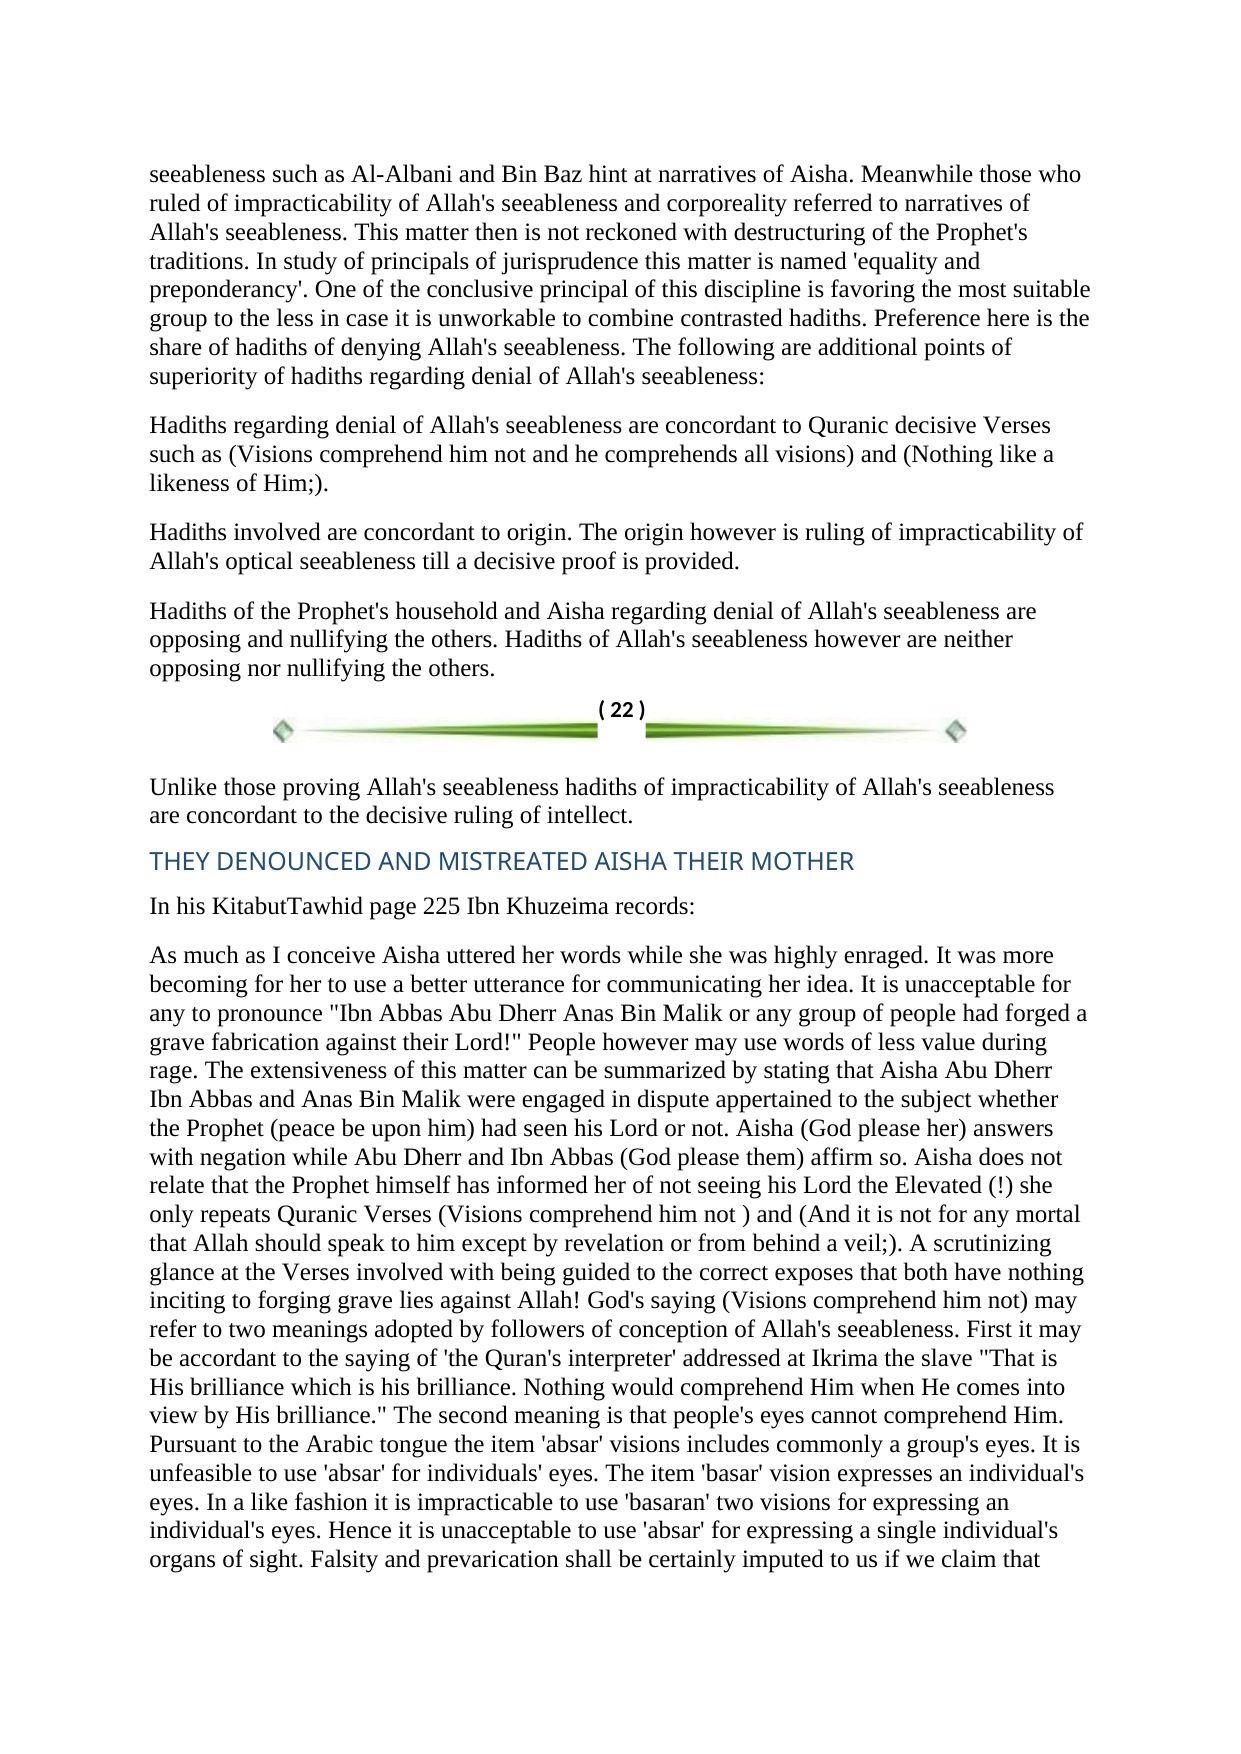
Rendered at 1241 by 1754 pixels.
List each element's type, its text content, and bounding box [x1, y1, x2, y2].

table_header ( 22 ) Unlike those proving Allah's seeableness hadiths of impracticability of Allah's seeableness are concordant to the decisive ruling of intellect. THEY DENOUNCED AND MISTREATED AISHA THEIR MOTHER In his Kitabut­Tawhid page 225 Ibn Khuzeima records: As much as I conceive Aisha uttered her words while she was highly enraged. It was more becoming for her to use a better utterance for communicating her idea. It is unacceptable for any to pronounce "Ibn Abbas Abu Dherr Anas Bin Malik or any group of people had forged a grave fabrication against their Lord!" People however may use words of less value during rage. The extensiveness of this matter can be summarized by stating that Aisha Abu Dherr Ibn Abbas and Anas Bin Malik were engaged in dispute appertained to the subject whether the Prophet (peace be upon him) had seen his Lord or not. Aisha (God please her) answers with negation while Abu Dherr and Ibn Abbas (God please them) affirm so. Aisha does not relate that the Prophet himself has informed her of not seeing his Lord the Elevated (!) she only repeats Quranic Verses (Visions comprehend him not ) and (And it is not for any mortal that Allah should speak to him except by revelation or from behind a veil;). A scrutinizing glance at the Verses involved with being guided to the correct exposes that both have nothing inciting to forging grave lies against Allah! God's saying (Visions comprehend him not) may refer to two meanings adopted by followers of conception of Allah's seeableness. First it may be accordant to the saying of 'the Quran's interpreter' addressed at Ikrima the slave "That is His brilliance which is his brilliance. Nothing would comprehend Him when He comes into view by His brilliance." The second meaning is that people's eyes cannot comprehend Him. Pursuant to the Arabic tongue the item 'absar' ­visions­ includes commonly a group's eyes. It is unfeasible to use 'absar' for individuals' eyes. The item 'basar' ­vision­ expresses an individual's eyes. In a like fashion it is impracticable to use 'basaran' ­two visions­ for expressing an individual's eyes. Hence it is unacceptable to use 'absar' for expressing a single individual's organs of sight. Falsity and prevarication shall be certainly imputed to us if we claim that [148, 694, 1093, 1574]
table_header seeableness such as Al-­Albani and Bin Baz hint at narratives of Aisha. Meanwhile those who ruled of impracticability of Allah's seeableness and corporeality referred to narratives of Allah's seeableness. This matter then is not reckoned with destructuring of the Prophet's traditions. In study of principals of jurisprudence this matter is named 'equality and preponderancy'. One of the conclusive principal of this discipline is favoring the most suitable group to the less in case it is unworkable to combine contrasted hadiths. Preference here is the share of hadiths of denying Allah's seeableness. The following are additional points of superiority of hadiths regarding denial of Allah's seeableness: Hadiths regarding denial of Allah's seeableness are concordant to Quranic decisive Verses such as (Visions comprehend him not and he comprehends all visions) and (Nothing like a likeness of Him;). Hadiths involved are concordant to origin. The origin however is ruling of impracticability of Allah's optical seeableness till a decisive proof is provided. Hadiths of the Prophet's household and Aisha regarding denial of Allah's seeableness are opposing and nullifying the others. Hadiths of Allah's seeableness however are neither opposing nor nullifying the others. [148, 148, 1093, 694]
